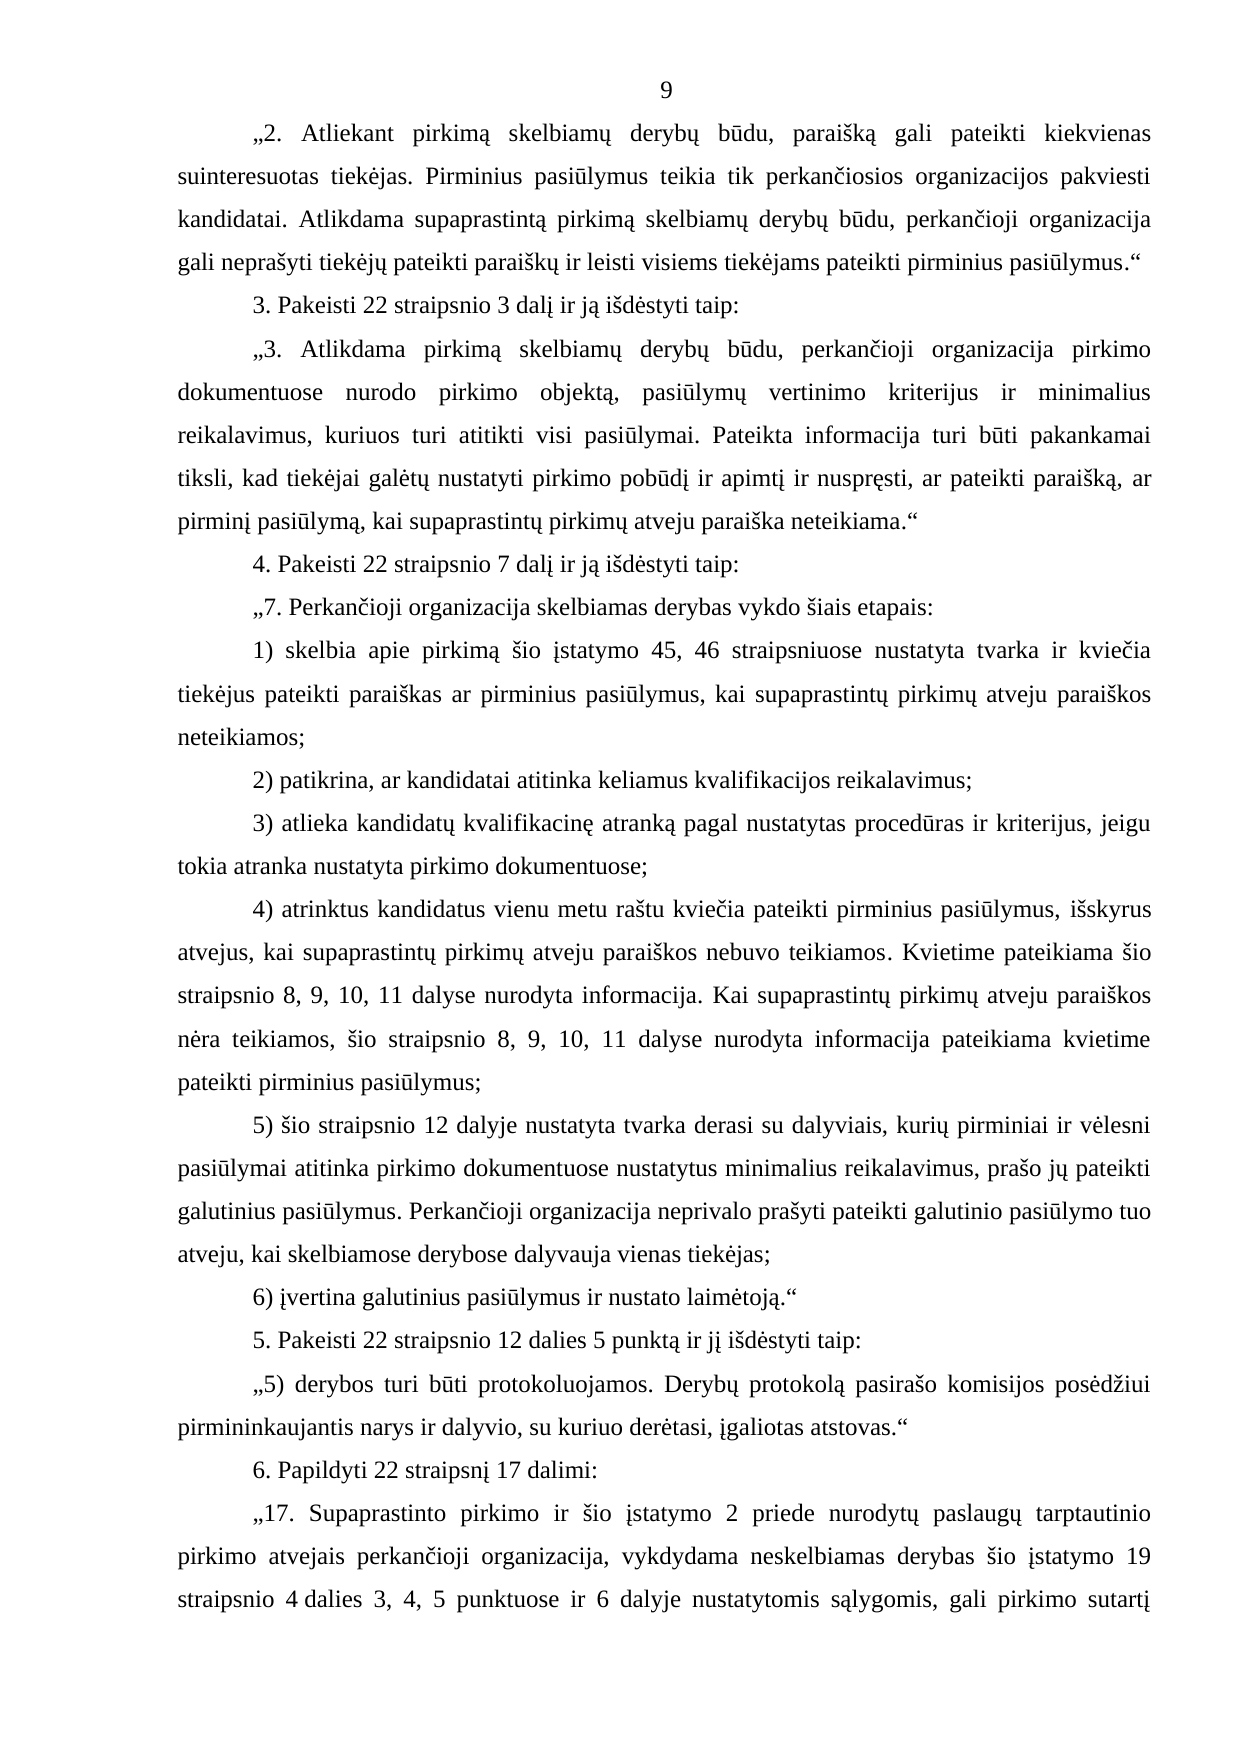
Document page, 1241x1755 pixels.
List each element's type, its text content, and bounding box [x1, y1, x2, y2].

text 6. Papildyti 22 straipsnį 17 dalimi: [177, 1455, 1152, 1484]
text 3. Pakeisti 22 straipsnio 3 dalį ir ją išdėstyti taip: [177, 291, 1152, 319]
text „3. Atlikdama pirkimą skelbiamų derybų būdu, perkančioji organizacija pirkimo dokumentuose nurodo pirkimo objektą, pasiūlymų vertinimo kriterijus ir minimalius reikalavimus, kuriuos turi atitikti visi pasiūlymai. Pateikta informacija turi būti pakankamai tiksli, kad tiekėjai galėtų nustatyti pirkimo pobūdį ir apimtį ir nuspręsti, ar pateikti paraišką, ar pirminį pasiūlymą, kai supaprastintų pirkimų atveju paraiška neteikiama.“ [177, 334, 1152, 535]
text 4) atrinktus kandidatus vienu metu raštu kviečia pateikti pirminius pasiūlymus, išskyrus atvejus, kai supaprastintų pirkimų atveju paraiškos nebuvo teikiamos. Kvietime pateikiama šio straipsnio 8, 9, 10, 11 dalyse nurodyta informacija. Kai supaprastintų pirkimų atveju paraiškos nėra teikiamos, šio straipsnio 8, 9, 10, 11 dalyse nurodyta informacija pateikiama kvietime pateikti pirminius pasiūlymus; [177, 894, 1152, 1096]
text 3) atlieka kandidatų kvalifikacinę atranką pagal nustatytas procedūras ir kriterijus, jeigu tokia atranka nustatyta pirkimo dokumentuose; [177, 808, 1152, 880]
text 1) skelbia apie pirkimą šio įstatymo 45, 46 straipsniuose nustatyta tvarka ir kviečia tiekėjus pateikti paraiškas ar pirminius pasiūlymus, kai supaprastintų pirkimų atveju paraiškos neteikiamos; [177, 636, 1152, 751]
text „2. Atliekant pirkimą skelbiamų derybų būdu, paraišką gali pateikti kiekvienas suinteresuotas tiekėjas. Pirminius pasiūlymus teikia tik perkančiosios organizacijos pakviesti kandidatai. Atlikdama supaprastintą pirkimą skelbiamų derybų būdu, perkančioji organizacija gali neprašyti tiekėjų pateikti paraiškų ir leisti visiems tiekėjams pateikti pirminius pasiūlymus.“ [177, 118, 1152, 276]
text „7. Perkančioji organizacija skelbiamas derybas vykdo šiais etapais: [177, 592, 1152, 621]
text 6) įvertina galutinius pasiūlymus ir nustato laimėtoją.“ [177, 1282, 1152, 1311]
text 4. Pakeisti 22 straipsnio 7 dalį ir ją išdėstyti taip: [177, 549, 1152, 578]
text 5) šio straipsnio 12 dalyje nustatyta tvarka derasi su dalyviais, kurių pirminiai ir vėlesni pasiūlymai atitinka pirkimo dokumentuose nustatytus minimalius reikalavimus, prašo jų pateikti galutinius pasiūlymus. Perkančioji organizacija neprivalo prašyti pateikti galutinio pasiūlymo tuo atveju, kai skelbiamose derybose dalyvauja vienas tiekėjas; [177, 1110, 1152, 1268]
text „5) derybos turi būti protokoluojamos. Derybų protokolą pasirašo komisijos posėdžiui pirmininkaujantis narys ir dalyvio, su kuriuo derėtasi, įgaliotas atstovas.“ [177, 1369, 1152, 1441]
text 2) patikrina, ar kandidatai atitinka keliamus kvalifikacijos reikalavimus; [177, 765, 1152, 794]
text 5. Pakeisti 22 straipsnio 12 dalies 5 punktą ir jį išdėstyti taip: [177, 1326, 1152, 1354]
text „17. Supaprastinto pirkimo ir šio įstatymo 2 priede nurodytų paslaugų tarptautinio pirkimo atvejais perkančioji organizacija, vykdydama neskelbiamas derybas šio įstatymo 19 straipsnio 4 dalies 3, 4, 5 punktuose ir 6 dalyje nustatytomis sąlygomis, gali pirkimo sutartį [177, 1498, 1152, 1613]
